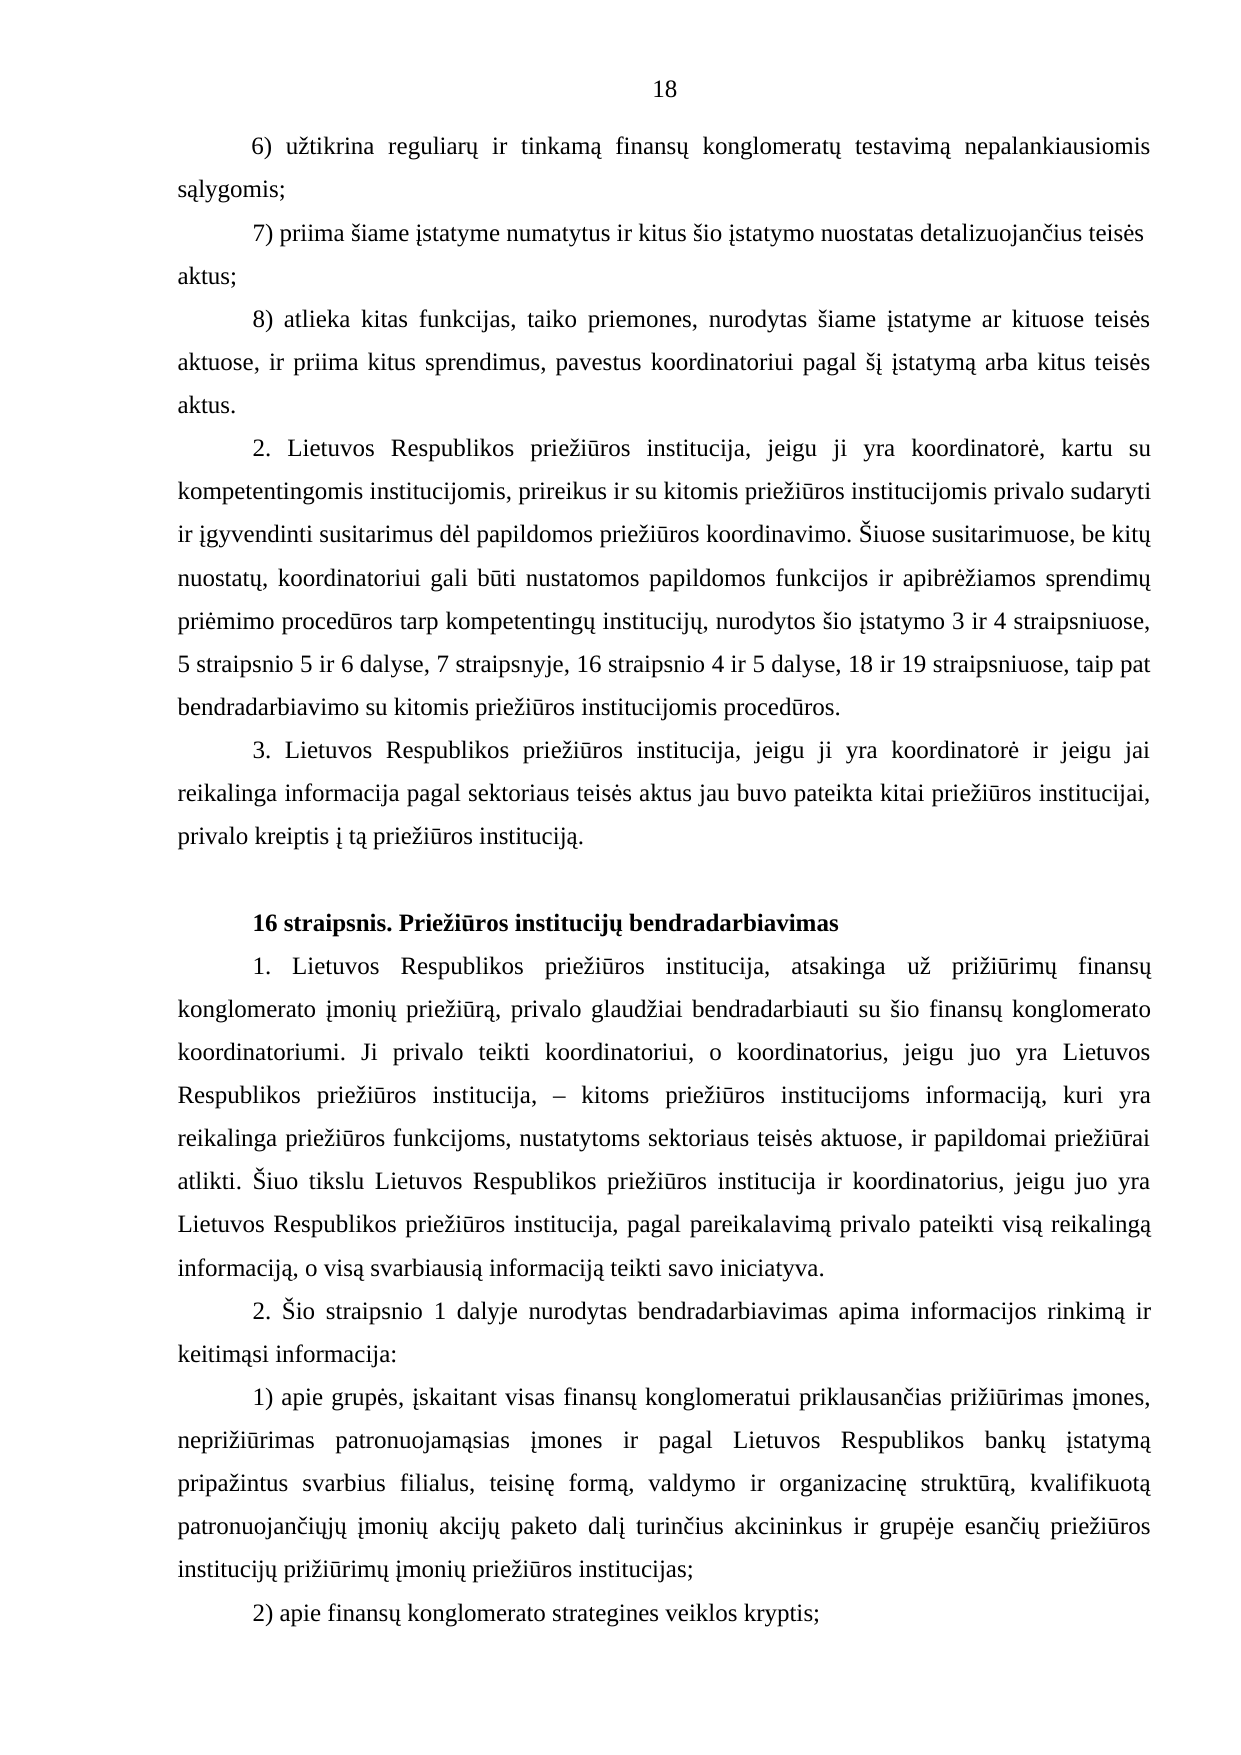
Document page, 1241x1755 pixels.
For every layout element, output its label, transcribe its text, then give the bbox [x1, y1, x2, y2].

text 8) atlieka kitas funkcijas, taiko priemones, nurodytas šiame įstatyme ar kituose teisės aktuose, ir priima kitus sprendimus, pavestus koordinatoriui pagal šį įstatymą arba kitus teisės aktus. [177, 304, 1152, 419]
text 3. Lietuvos Respublikos priežiūros institucija, jeigu ji yra koordinatorė ir jeigu jai reikalinga informacija pagal sektoriaus teisės aktus jau buvo pateikta kitai priežiūros institucijai, privalo kreiptis į tą priežiūros instituciją. [177, 735, 1152, 850]
text 1) apie grupės, įskaitant visas finansų konglomeratui priklausančias prižiūrimas įmones, neprižiūrimas patronuojamąsias įmones ir pagal Lietuvos Respublikos bankų įstatymą pripažintus svarbius filialus, teisinę formą, valdymo ir organizacinę struktūrą, kvalifikuotą patronuojančiųjų įmonių akcijų paketo dalį turinčius akcininkus ir grupėje esančių priežiūros institucijų prižiūrimų įmonių priežiūros institucijas; [177, 1382, 1152, 1583]
text 2. Šio straipsnio 1 dalyje nurodytas bendradarbiavimas apima informacijos rinkimą ir keitimąsi informacija: [177, 1296, 1152, 1368]
text 6) užtikrina reguliarų ir tinkamą finansų konglomeratų testavimą nepalankiausiomis sąlygomis; [177, 131, 1152, 203]
text 16 straipsnis. Priežiūros institucijų bendradarbiavimas [177, 908, 1152, 936]
text 1. Lietuvos Respublikos priežiūros institucija, atsakinga už prižiūrimų finansų konglomerato įmonių priežiūrą, privalo glaudžiai bendradarbiauti su šio finansų konglomerato koordinatoriumi. Ji privalo teikti koordinatoriui, o koordinatorius, jeigu juo yra Lietuvos Respublikos priežiūros institucija, – kitoms priežiūros institucijoms informaciją, kuri yra reikalinga priežiūros funkcijoms, nustatytoms sektoriaus teisės aktuose, ir papildomai priežiūrai atlikti. Šiuo tikslu Lietuvos Respublikos priežiūros institucija ir koordinatorius, jeigu juo yra Lietuvos Respublikos priežiūros institucija, pagal pareikalavimą privalo pateikti visą reikalingą informaciją, o visą svarbiausią informaciją teikti savo iniciatyva. [177, 951, 1152, 1281]
text 7) priima šiame įstatyme numatytus ir kitus šio įstatymo nuostatas detalizuojančius teisės aktus; [177, 218, 1152, 289]
text 2. Lietuvos Respublikos priežiūros institucija, jeigu ji yra koordinatorė, kartu su kompetentingomis institucijomis, prireikus ir su kitomis priežiūros institucijomis privalo sudaryti ir įgyvendinti susitarimus dėl papildomos priežiūros koordinavimo. Šiuose susitarimuose, be kitų nuostatų, koordinatoriui gali būti nustatomos papildomos funkcijos ir apibrėžiamos sprendimų priėmimo procedūros tarp kompetentingų institucijų, nurodytos šio įstatymo 3 ir 4 straipsniuose, 5 straipsnio 5 ir 6 dalyse, 7 straipsnyje, 16 straipsnio 4 ir 5 dalyse, 18 ir 19 straipsniuose, taip pat bendradarbiavimo su kitomis priežiūros institucijomis procedūros. [177, 433, 1152, 721]
text 2) apie finansų konglomerato strategines veiklos kryptis; [177, 1598, 1152, 1626]
